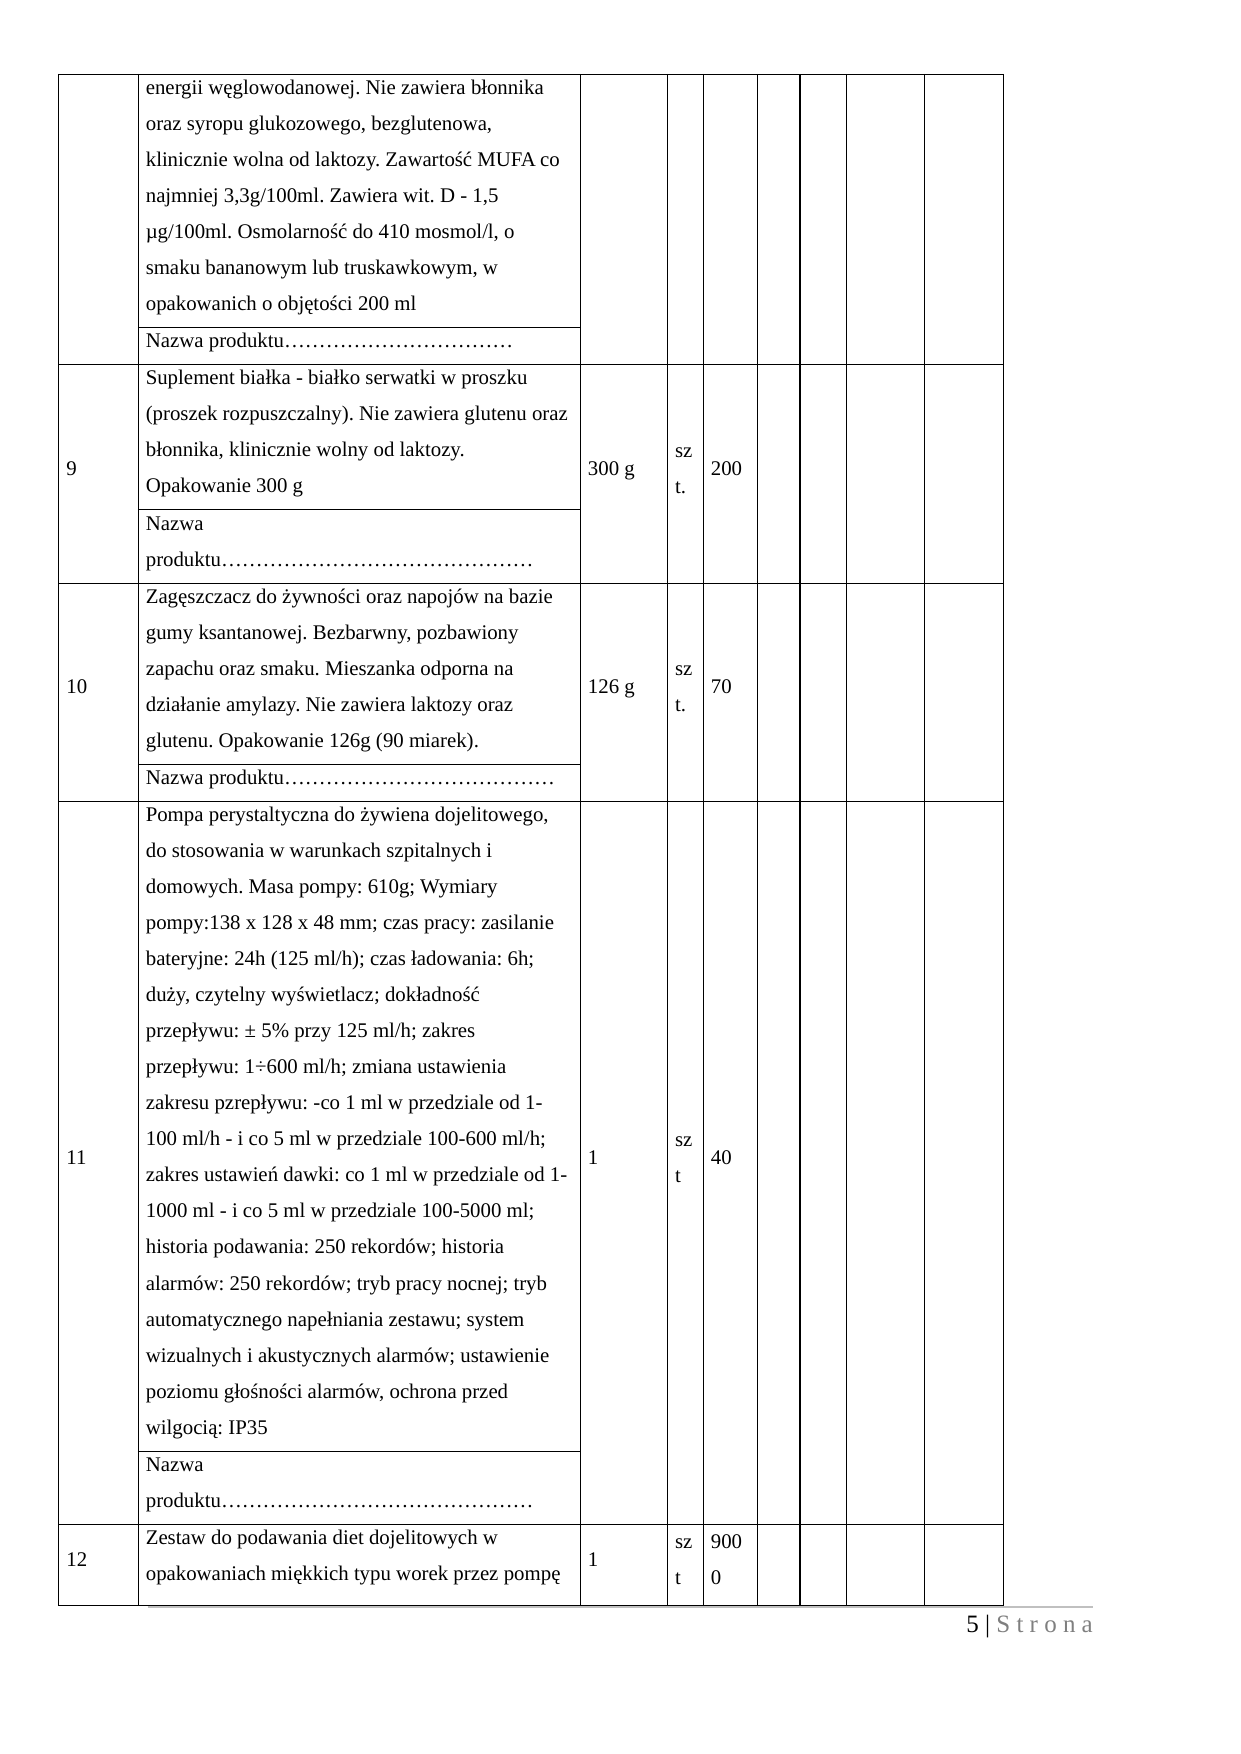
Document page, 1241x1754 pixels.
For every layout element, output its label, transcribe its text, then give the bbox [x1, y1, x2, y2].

table_cell 1 [581, 802, 667, 1524]
table_cell [59, 75, 138, 364]
table_cell [801, 75, 846, 364]
table_cell szt [668, 802, 703, 1524]
table_cell [847, 365, 924, 582]
table_cell 1 [581, 1525, 667, 1605]
table_cell 40 [704, 802, 757, 1524]
table_cell [704, 75, 757, 364]
table_cell 70 [704, 584, 757, 801]
table_cell szt. [668, 584, 703, 801]
table_cell Zagęszczacz do żywności oraz napojów na bazie gumy ksantanowej. Bezbarwny, pozbawiony zapachu oraz smaku. Mieszanka odporna na działanie amylazy. Nie zawiera laktozy oraz glutenu. Opakowanie 126g (90 miarek). [139, 584, 580, 764]
table_cell Suplement białka - białko serwatki w proszku (proszek rozpuszczalny). Nie zawiera glutenu oraz błonnika, klinicznie wolny od laktozy. Opakowanie 300 g [139, 365, 580, 509]
table_cell [758, 365, 799, 582]
table_cell [758, 75, 799, 364]
table_cell [758, 584, 799, 801]
table_cell [801, 1525, 846, 1605]
table_cell 11 [59, 802, 138, 1524]
table_cell [801, 365, 846, 582]
table_cell [758, 1525, 799, 1605]
table_cell [925, 802, 1003, 1524]
table_cell [801, 584, 846, 801]
table_cell [668, 75, 703, 364]
table_cell [758, 802, 799, 1524]
table_cell [847, 802, 924, 1524]
table_cell [925, 75, 1003, 364]
table_cell [801, 802, 846, 1524]
table_cell [847, 584, 924, 801]
table_cell szt. [668, 365, 703, 582]
table_cell Nazwa produktu…………………………… [139, 328, 580, 364]
table_cell [925, 584, 1003, 801]
table_cell 200 [704, 365, 757, 582]
table_cell 10 [59, 584, 138, 801]
table_cell Zestaw do podawania diet dojelitowych w opakowaniach miękkich typu worek przez pompę [139, 1525, 580, 1605]
table_cell Nazwa produktu……………………………………… [139, 510, 580, 582]
table_cell Nazwa produktu………………………………… [139, 765, 580, 801]
table_cell Pompa perystaltyczna do żywiena dojelitowego, do stosowania w warunkach szpitalnych i domowych. Masa pompy: 610g; Wymiary pompy:138 x 128 x 48 mm; czas pracy: zasilanie bateryjne: 24h (125 ml/h); czas ładowania: 6h; duży, czytelny wyświetlacz; dokładność przepływu: ± 5% przy 125 ml/h; zakres przepływu: 1÷600 ml/h; zmiana ustawienia zakresu pzrepływu: -co 1 ml w przedziale od 1-100 ml/h - i co 5 ml w przedziale 100-600 ml/h; zakres ustawień dawki: co 1 ml w przedziale od 1-1000 ml - i co 5 ml w przedziale 100-5000 ml; historia podawania: 250 rekordów; historia alarmów: 250 rekordów; tryb pracy nocnej; tryb automatycznego napełniania zestawu; system wizualnych i akustycznych alarmów; ustawienie poziomu głośności alarmów, ochrona przed wilgocią: IP35 [139, 802, 580, 1451]
table_cell [925, 1525, 1003, 1605]
table_cell [847, 75, 924, 364]
table_cell [581, 75, 667, 364]
table_cell 9 [59, 365, 138, 582]
table_cell [925, 365, 1003, 582]
table_cell 300 g [581, 365, 667, 582]
table_cell 12 [59, 1525, 138, 1605]
table_cell 126 g [581, 584, 667, 801]
table_cell Nazwa produktu……………………………………… [139, 1452, 580, 1524]
table_cell energii węglowodanowej. Nie zawiera błonnika oraz syropu glukozowego, bezglutenowa, klinicznie wolna od laktozy. Zawartość MUFA co najmniej 3,3g/100ml. Zawiera wit. D - 1,5 µg/100ml. Osmolarność do 410 mosmol/l, o smaku bananowym lub truskawkowym, w opakowanich o objętości 200 ml [139, 75, 580, 327]
table_cell szt [668, 1525, 703, 1605]
table_cell 9000 [704, 1525, 757, 1605]
table_cell [847, 1525, 924, 1605]
